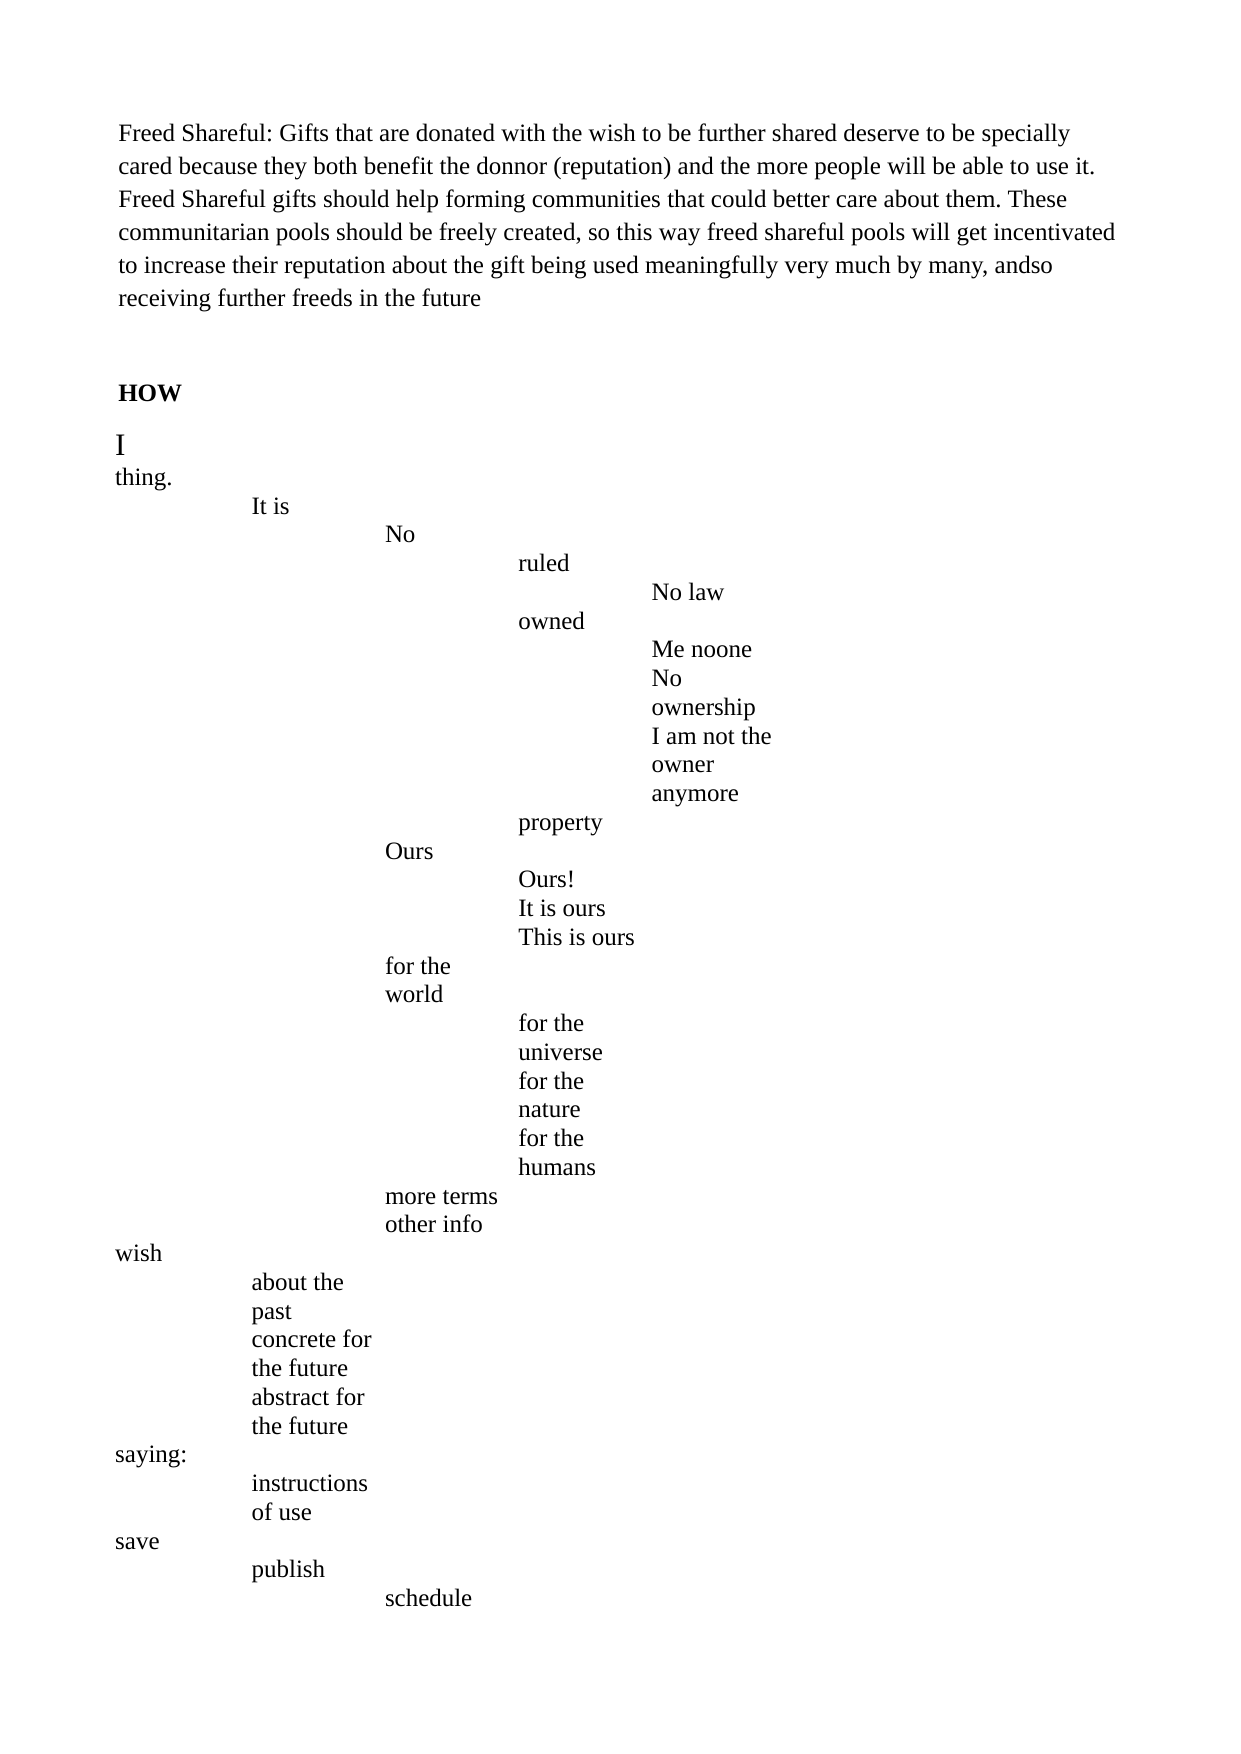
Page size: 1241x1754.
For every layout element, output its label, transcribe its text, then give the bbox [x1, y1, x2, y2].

table_cell [248, 922, 382, 951]
table_cell [248, 836, 382, 864]
table_cell [248, 1440, 382, 1468]
table_header I [112, 426, 248, 462]
table_cell [382, 1238, 515, 1267]
table_cell [648, 1066, 782, 1123]
table_cell more terms [382, 1181, 515, 1209]
table_cell No [382, 520, 515, 548]
table_cell [112, 1325, 248, 1382]
table_cell [648, 1238, 782, 1267]
table_cell [112, 1382, 248, 1439]
table_cell [515, 1440, 648, 1468]
table_cell for the nature [515, 1066, 648, 1123]
table_cell This is ours [515, 922, 648, 951]
table_cell [515, 520, 648, 548]
table_cell for the humans [515, 1123, 648, 1181]
table_cell [648, 1526, 782, 1554]
table_cell [248, 1526, 382, 1554]
table_cell for the world [382, 951, 515, 1008]
table_cell [382, 1382, 515, 1439]
table_cell [248, 577, 382, 606]
table_header [248, 426, 382, 462]
table_cell publish [248, 1555, 382, 1583]
table_cell [648, 1267, 782, 1324]
table_cell [648, 893, 782, 922]
table_header [648, 426, 782, 462]
table_cell [382, 462, 515, 491]
table_cell schedule [382, 1583, 515, 1612]
table_cell [382, 922, 515, 951]
table_cell [382, 577, 515, 606]
table_cell [112, 836, 248, 864]
table_cell [515, 1382, 648, 1439]
table_cell [515, 1325, 648, 1382]
table_cell [112, 520, 248, 548]
table_cell [248, 1210, 382, 1238]
table_header [515, 426, 648, 462]
table_cell No law [648, 577, 782, 606]
table_cell [112, 1468, 248, 1526]
table_cell [515, 1583, 648, 1612]
table_cell [248, 1238, 382, 1267]
table_cell [382, 1526, 515, 1554]
table_cell [382, 1123, 515, 1181]
table_cell for the universe [515, 1008, 648, 1066]
table_cell [648, 1181, 782, 1209]
table_cell [382, 1267, 515, 1324]
table_cell [112, 893, 248, 922]
table_cell [648, 1210, 782, 1238]
table_cell [248, 865, 382, 893]
text HOW [118, 378, 1122, 407]
table_cell [515, 1526, 648, 1554]
table_cell [382, 663, 515, 721]
table_cell [112, 1210, 248, 1238]
table_cell [648, 1583, 782, 1612]
table_cell [382, 1440, 515, 1468]
table_cell [248, 635, 382, 663]
table_cell [248, 548, 382, 577]
table_cell [382, 1066, 515, 1123]
table_cell [382, 491, 515, 519]
table_cell [248, 807, 382, 836]
table_cell [112, 721, 248, 807]
table_cell [382, 1325, 515, 1382]
table_cell instructions of use [248, 1468, 382, 1526]
table_cell [112, 1181, 248, 1209]
table_cell [648, 865, 782, 893]
table_cell [112, 635, 248, 663]
table_cell save [112, 1526, 248, 1554]
table_cell [515, 1267, 648, 1324]
table_cell [515, 635, 648, 663]
table_cell [112, 951, 248, 1008]
table_cell [648, 1123, 782, 1181]
table_cell [648, 520, 782, 548]
table_cell [515, 663, 648, 721]
table_cell [112, 663, 248, 721]
table_cell [112, 1555, 248, 1583]
table_cell [515, 1210, 648, 1238]
table_cell [382, 1468, 515, 1526]
table_cell [648, 491, 782, 519]
table_cell [248, 1181, 382, 1209]
table_cell [382, 1555, 515, 1583]
table_cell [248, 606, 382, 634]
table_cell concrete for the future [248, 1325, 382, 1382]
table_cell [112, 491, 248, 519]
table_cell [382, 865, 515, 893]
table_cell about the past [248, 1267, 382, 1324]
table_cell [112, 865, 248, 893]
table_cell [382, 721, 515, 807]
table_cell Ours! [515, 865, 648, 893]
table_cell [248, 663, 382, 721]
table_cell [382, 606, 515, 634]
table_cell I am not the owner anymore [648, 721, 782, 807]
table_cell It is [248, 491, 382, 519]
table_cell [648, 1468, 782, 1526]
table_cell [248, 1008, 382, 1066]
table_cell [648, 548, 782, 577]
table_cell [382, 548, 515, 577]
table_cell [248, 893, 382, 922]
table_cell [112, 1123, 248, 1181]
table_cell [648, 1008, 782, 1066]
table_cell [648, 1555, 782, 1583]
table_cell [648, 836, 782, 864]
table_cell [515, 836, 648, 864]
table_cell [648, 1440, 782, 1468]
table_cell [648, 1325, 782, 1382]
table_cell [112, 922, 248, 951]
table_cell [382, 635, 515, 663]
table_cell [515, 1555, 648, 1583]
table_cell [248, 951, 382, 1008]
table_cell [515, 491, 648, 519]
table_cell [248, 721, 382, 807]
table_cell [515, 1181, 648, 1209]
table_cell [648, 606, 782, 634]
table_cell Me noone [648, 635, 782, 663]
table_cell [112, 577, 248, 606]
table_cell saying: [112, 1440, 248, 1468]
table_cell [112, 1008, 248, 1066]
table_cell [648, 462, 782, 491]
table_cell [112, 548, 248, 577]
table_cell [648, 807, 782, 836]
table_header [382, 426, 515, 462]
table_cell [515, 951, 648, 1008]
table_cell [248, 1583, 382, 1612]
table_cell [112, 807, 248, 836]
table_cell [248, 462, 382, 491]
table_cell [515, 577, 648, 606]
table_cell [112, 606, 248, 634]
table_cell Ours [382, 836, 515, 864]
table_cell ruled [515, 548, 648, 577]
table_cell [648, 1382, 782, 1439]
text Freed Shareful: Gifts that are donated with the wish to be further shared deserve to be specially cared because they both benefit the donnor (reputation) and the more people will be able to use it. Freed Shareful gifts should help forming communities that could better care about them. These communitarian pools should be freely created, so this way freed shareful pools will get incentivated to increase their reputation about the gift being used meaningfully very much by many, andso receiving further freeds in the future [118, 118, 1122, 312]
table_cell [382, 807, 515, 836]
table_cell [515, 721, 648, 807]
table_cell other info [382, 1210, 515, 1238]
table_cell [382, 1008, 515, 1066]
table_cell [648, 922, 782, 951]
table_cell It is ours [515, 893, 648, 922]
table_cell [515, 1238, 648, 1267]
table_cell [112, 1583, 248, 1612]
table_cell [515, 1468, 648, 1526]
table_cell [112, 1066, 248, 1123]
table_cell [515, 462, 648, 491]
table_cell No ownership [648, 663, 782, 721]
table_cell [648, 951, 782, 1008]
table_cell abstract for the future [248, 1382, 382, 1439]
table_cell [248, 1066, 382, 1123]
table_cell [248, 520, 382, 548]
table_cell [112, 1267, 248, 1324]
table_cell [382, 893, 515, 922]
table_cell owned [515, 606, 648, 634]
table_cell property [515, 807, 648, 836]
table_cell [248, 1123, 382, 1181]
table_cell wish [112, 1238, 248, 1267]
table_cell thing. [112, 462, 248, 491]
